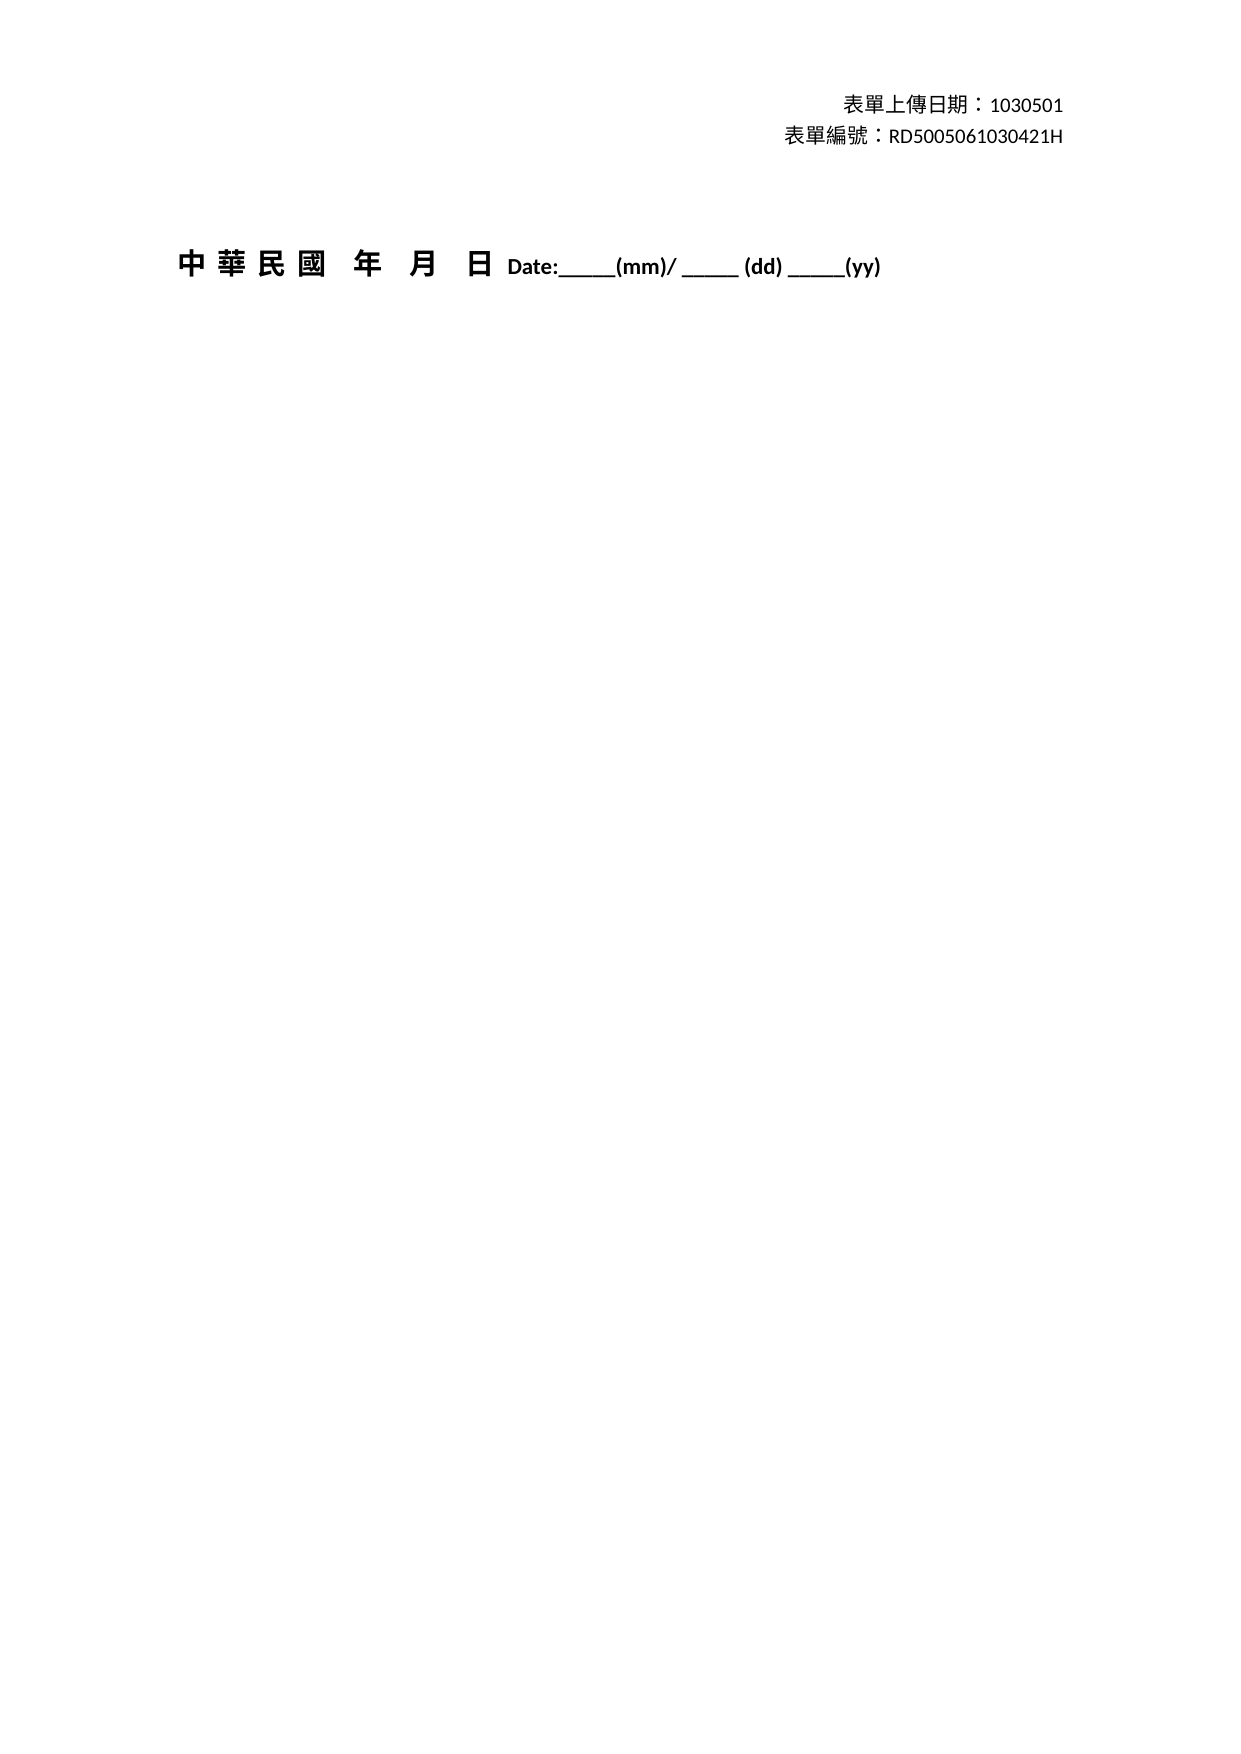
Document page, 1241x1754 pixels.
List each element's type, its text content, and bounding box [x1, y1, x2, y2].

text 中 華 民 國 年 月 日 Date:_____(mm)/ _____ (dd) _____(yy) [177, 241, 1063, 283]
